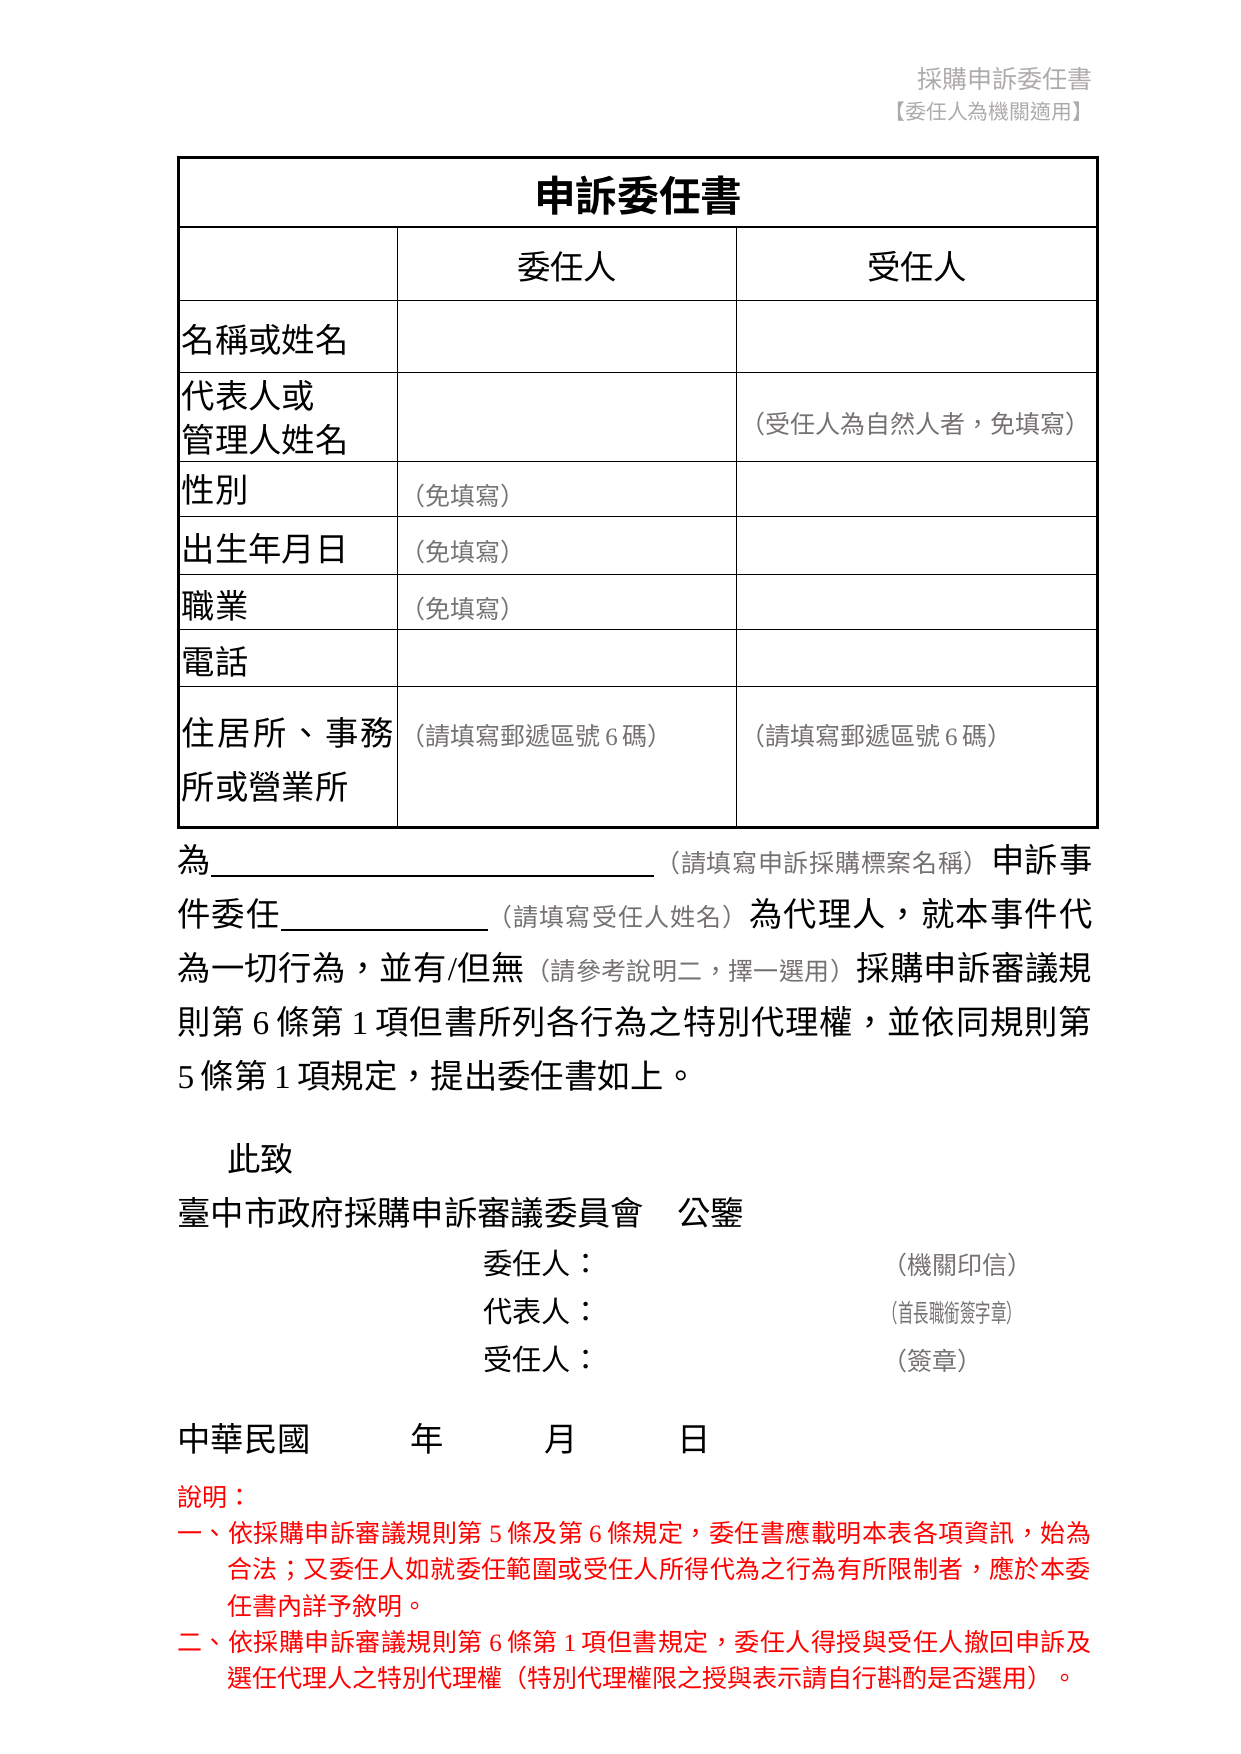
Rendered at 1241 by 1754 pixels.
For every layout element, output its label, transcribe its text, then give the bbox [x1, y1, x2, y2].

table_cell 代表人： [472, 1284, 635, 1332]
table_cell 受任人： [472, 1332, 635, 1380]
table_cell 名稱或姓名 [180, 301, 397, 372]
table_cell [398, 630, 736, 686]
table_cell 職業 [180, 575, 397, 629]
table_cell 委任人 [398, 228, 736, 299]
table_cell [737, 301, 1096, 372]
table_cell （請填寫郵遞區號6碼） [737, 687, 1096, 826]
table_header [635, 1236, 871, 1284]
table_cell [180, 228, 397, 299]
text 為 （請填寫申訴採購標案名稱）申訴事件委任 （請填寫受任人姓名）為代理人，就本事件代為一切行為，並有/但無（請參考說明二，擇一選用）採購申訴審議規則第6條第1項但書所列各行為之特別代理權，並依同規則第5條第1項規定，提出委任書如上。 [177, 829, 1092, 1100]
table_cell （受任人為自然人者，免填寫） [737, 373, 1096, 461]
table_cell [635, 1284, 871, 1332]
table_header 委任人： [472, 1236, 635, 1284]
table_cell （免填寫） [398, 575, 736, 629]
table_cell 電話 [180, 630, 397, 686]
table_cell [737, 630, 1096, 686]
text 此致 [227, 1128, 1092, 1182]
table_cell [737, 462, 1096, 516]
table_header （機關印信） [871, 1236, 1048, 1284]
table_cell [737, 575, 1096, 629]
table_cell 性別 [180, 462, 397, 516]
table_cell 出生年月日 [180, 517, 397, 574]
table_cell [398, 301, 736, 372]
table_cell （請填寫郵遞區號6碼） [398, 687, 736, 826]
text 臺中市政府採購申訴審議委員會 公鑒 [177, 1182, 1092, 1236]
table_cell 住居所、事務所或營業所 [180, 687, 397, 826]
table_cell [398, 373, 736, 461]
table_cell （簽章） [871, 1332, 1048, 1380]
table_cell [737, 517, 1096, 574]
text 中華民國 年 月 日 [177, 1408, 1092, 1462]
table_cell 代表人或 管理人姓名 [180, 373, 397, 461]
table_cell （免填寫） [398, 517, 736, 574]
table_header 申訴委任書 [180, 159, 1096, 226]
table_cell （免填寫） [398, 462, 736, 516]
table_cell （首長職銜簽字章） [871, 1284, 1048, 1332]
table_cell 受任人 [737, 228, 1096, 299]
table_cell [635, 1332, 871, 1380]
